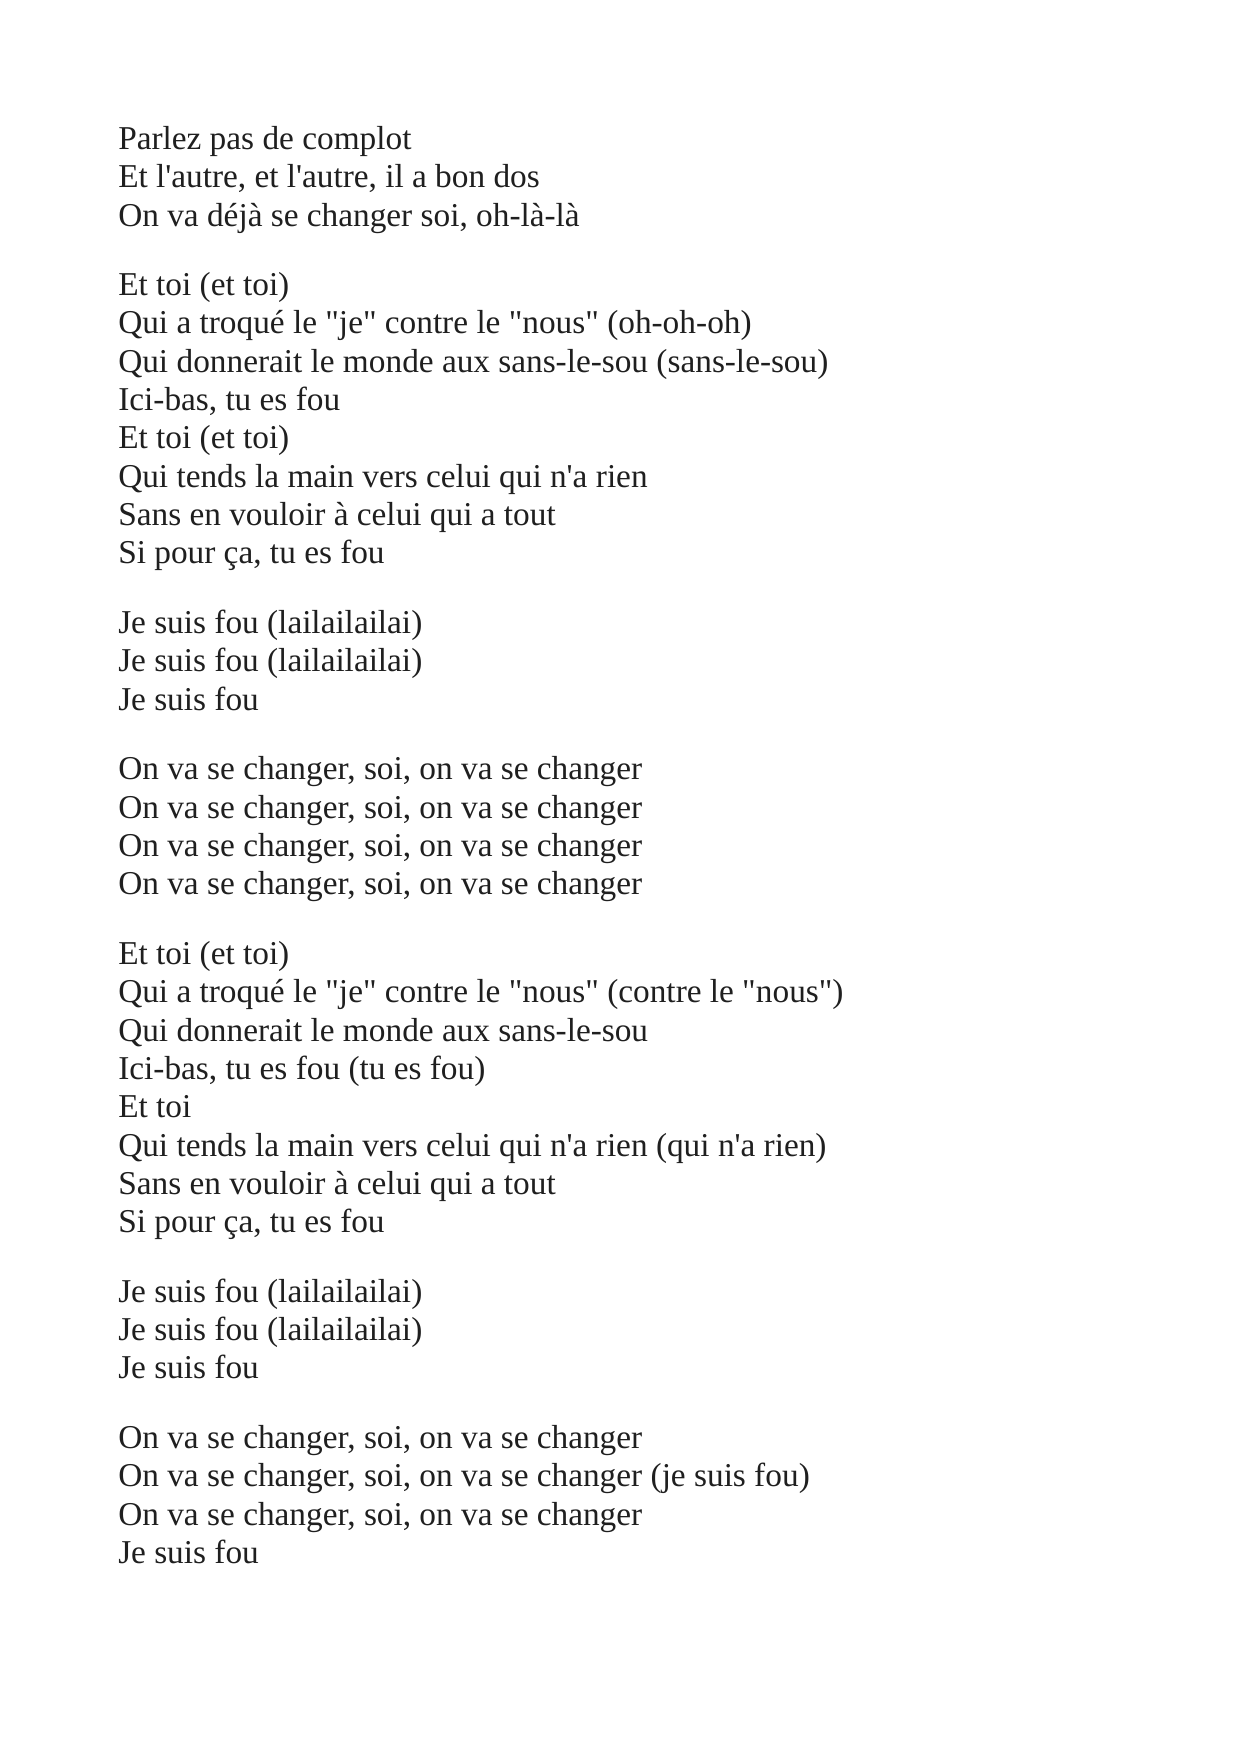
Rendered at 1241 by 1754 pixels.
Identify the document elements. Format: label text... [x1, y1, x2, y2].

text Et toi (et toi) Qui a troqué le "je" contre le "nous" (oh-oh-oh) Qui donnerait le monde aux sans-le-sou (sans-le-sou) Ici-bas, tu es fou Et toi (et toi) Qui tends la main vers celui qui n'a rien Sans en vouloir à celui qui a tout Si pour ça, tu es fou [118, 264, 1122, 571]
text On va se changer, soi, on va se changer On va se changer, soi, on va se changer On va se changer, soi, on va se changer On va se changer, soi, on va se changer [118, 748, 1122, 902]
text Parlez pas de complot Et l'autre, et l'autre, il a bon dos On va déjà se changer soi, oh-là-là [118, 118, 1122, 233]
text Et toi (et toi) Qui a troqué le "je" contre le "nous" (contre le "nous") Qui donnerait le monde aux sans-le-sou Ici-bas, tu es fou (tu es fou) Et toi Qui tends la main vers celui qui n'a rien (qui n'a rien) Sans en vouloir à celui qui a tout Si pour ça, tu es fou [118, 933, 1122, 1240]
text Je suis fou (lailailailai) Je suis fou (lailailailai) Je suis fou [118, 1271, 1122, 1386]
text Je suis fou (lailailailai) Je suis fou (lailailailai) Je suis fou [118, 602, 1122, 717]
text On va se changer, soi, on va se changer On va se changer, soi, on va se changer (je suis fou) On va se changer, soi, on va se changer Je suis fou [118, 1417, 1122, 1571]
